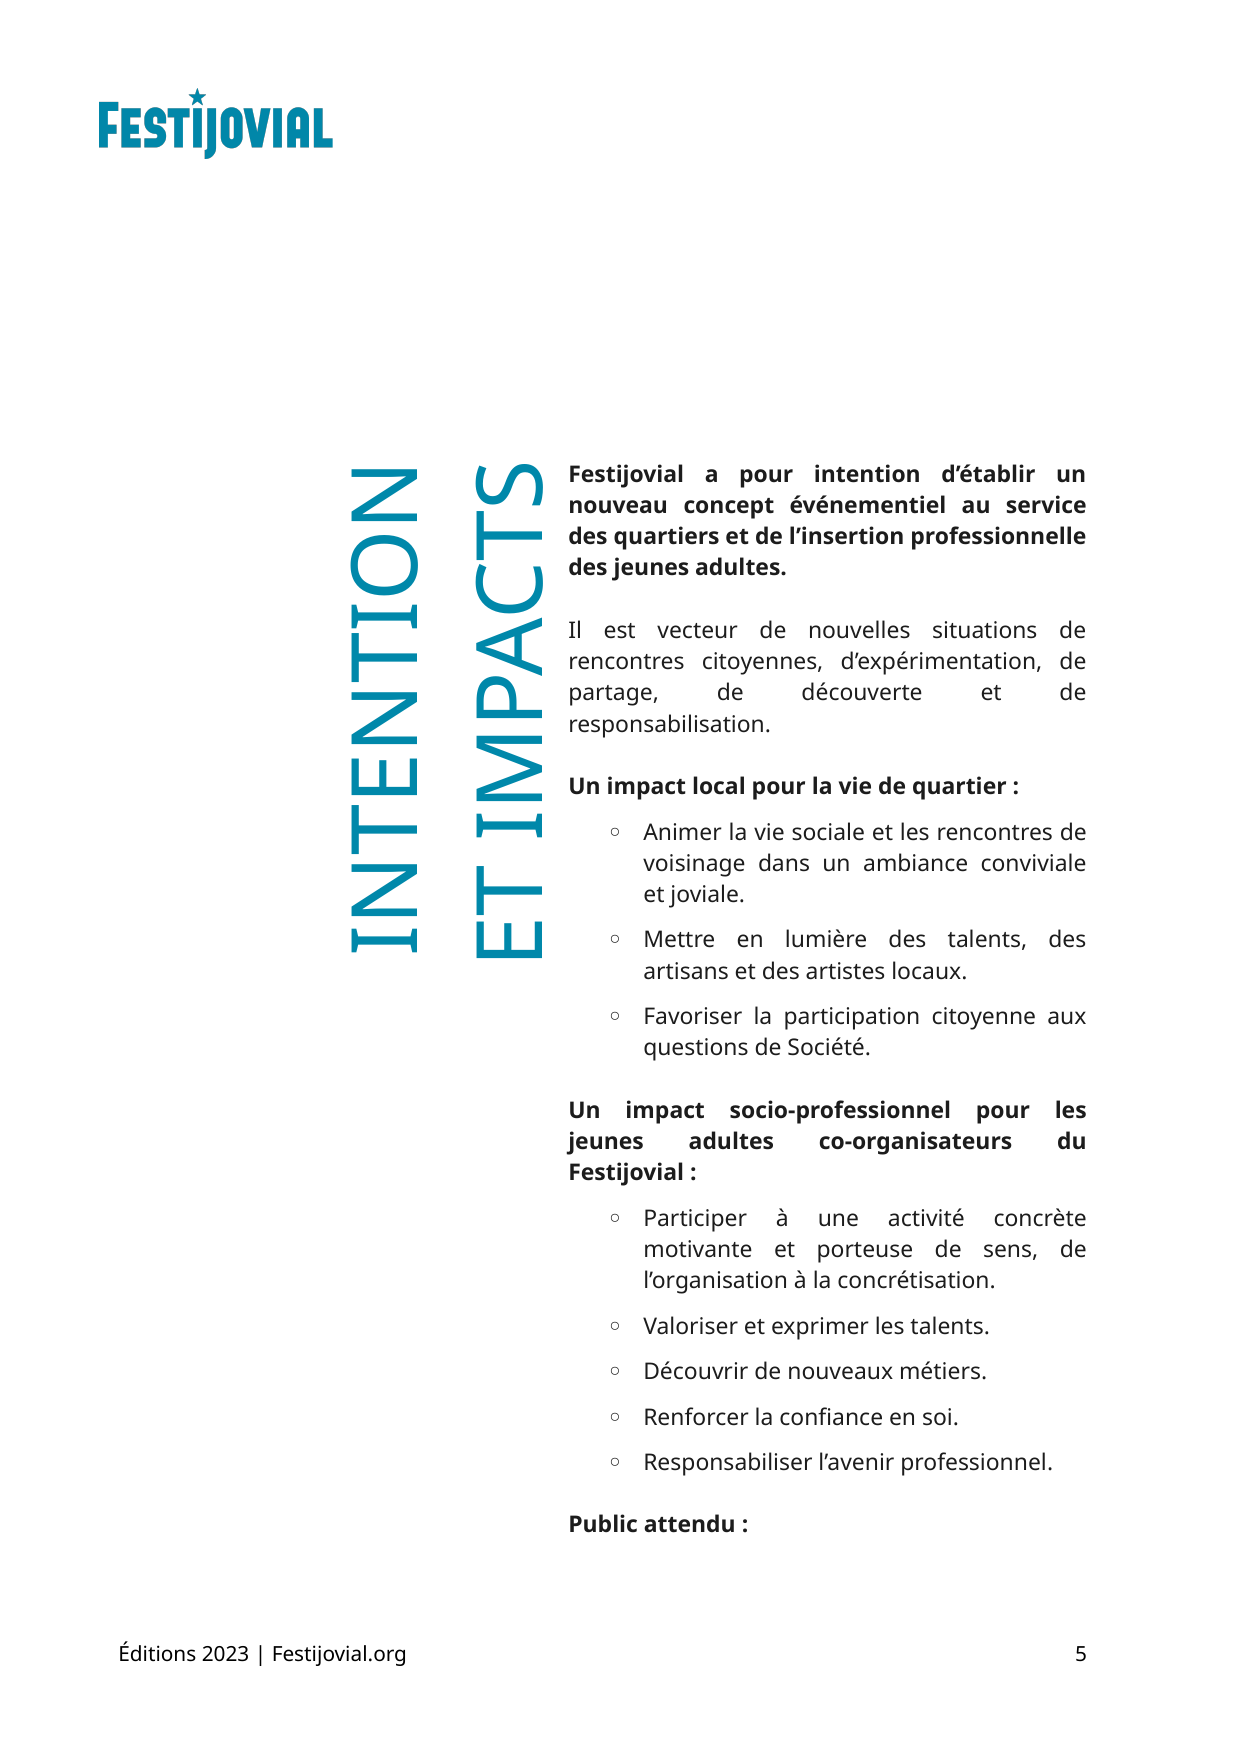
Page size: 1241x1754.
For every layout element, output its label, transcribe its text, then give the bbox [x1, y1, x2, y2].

list Valoriser et exprimer les talents. [606, 1310, 1087, 1341]
text Festijovial a pour intention d’établir un nouveau concept événementiel au service des quartiers et de l’insertion professionnelle des jeunes adultes. [568, 458, 1087, 583]
list Participer à une activité concrète motivante et porteuse de sens, de l’organisation à la concrétisation. [606, 1202, 1087, 1296]
list Mettre en lumière des talents, des artisans et des artistes locaux. [606, 923, 1087, 986]
text Il est vecteur de nouvelles situations de rencontres citoyennes, d’expérimentation, de partage, de découverte et de responsabilisation. [568, 614, 1087, 739]
text Public attendu : [118, 1508, 1087, 1540]
picture [99, 88, 333, 159]
list Découvrir de nouveaux métiers. [606, 1355, 1087, 1386]
list Favoriser la participation citoyenne aux questions de Société. [606, 1000, 1087, 1063]
list Responsabiliser l’avenir professionnel. [606, 1446, 1087, 1477]
text Un impact local pour la vie de quartier : [568, 770, 1087, 801]
list Animer la vie sociale et les rencontres de voisinage dans un ambiance conviviale et joviale. [606, 816, 1087, 909]
list Renforcer la confiance en soi. [606, 1401, 1087, 1432]
text Un impact socio-professionnel pour les jeunes adultes co-organisateurs du Festijovial : [568, 1094, 1087, 1188]
